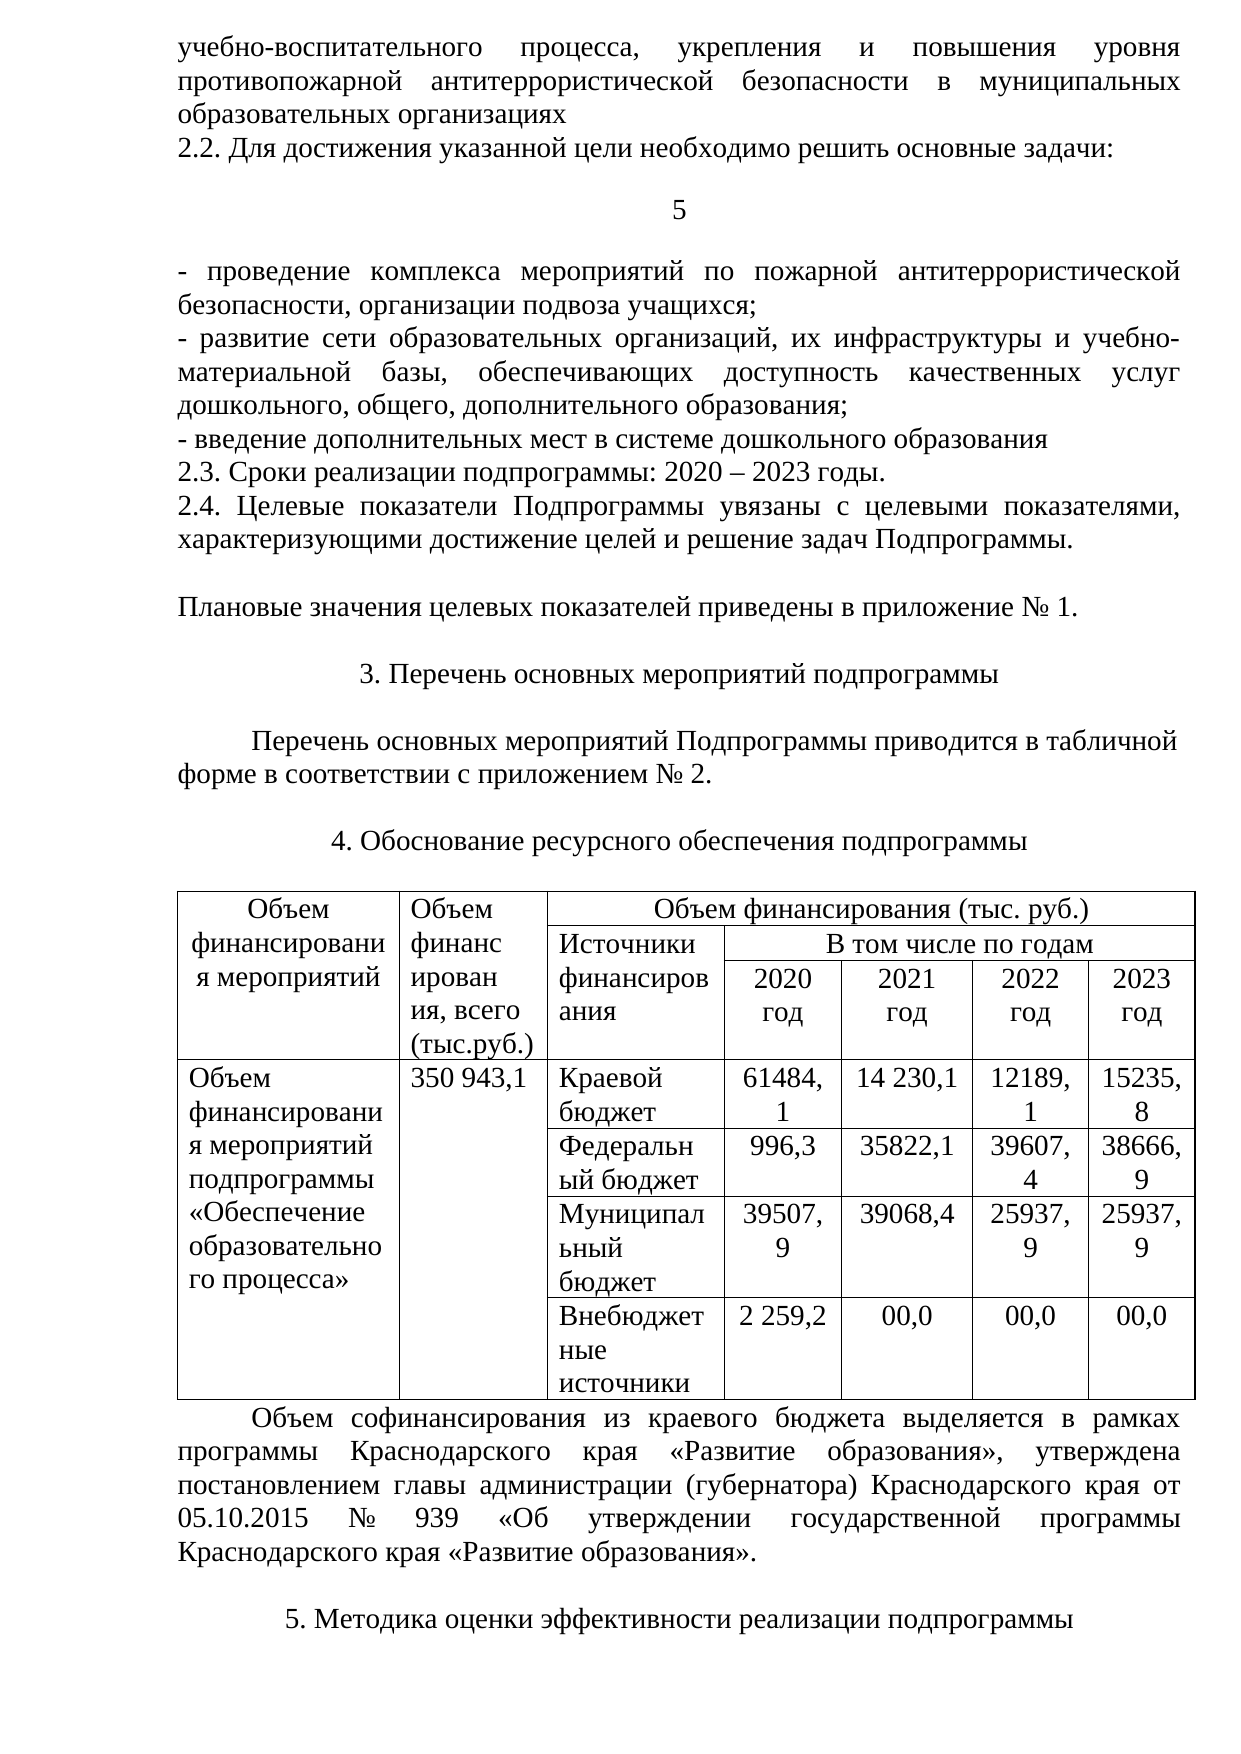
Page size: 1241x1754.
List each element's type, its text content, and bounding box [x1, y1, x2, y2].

table_cell Источники финансирования [548, 926, 724, 1059]
table_cell 2 259,2 [725, 1298, 841, 1399]
table_cell 39068,4 [842, 1197, 972, 1297]
table_header Объем финанс ирован ия, всего (тыс.руб.) [400, 892, 547, 1059]
table_cell 15235,8 [1089, 1060, 1194, 1127]
text 2.4. Целевые показатели Подпрограммы увязаны с целевыми показателями, характеризующими достижение целей и решение задач Подпрограммы. [177, 488, 1181, 555]
table_cell Муниципальный бюджет [548, 1197, 724, 1297]
text Плановые значения целевых показателей приведены в приложение № 1. [177, 589, 1181, 622]
text 5. Методика оценки эффективности реализации подпрограммы [177, 1601, 1181, 1635]
table_header Объем финансирования (тыс. руб.) [548, 892, 1194, 925]
table_cell Объем финансирования мероприятий подпрограммы «Обеспечение образовательного процесса» [178, 1060, 399, 1399]
table_cell 39607,4 [973, 1129, 1088, 1196]
table_cell 00,0 [842, 1298, 972, 1399]
text 5 [177, 192, 1181, 225]
text учебно-воспитательного процесса, укрепления и повышения уровня противопожарной антитеррористической безопасности в муниципальных образовательных организациях [177, 29, 1181, 130]
table_cell 00,0 [973, 1298, 1088, 1399]
text - развитие сети образовательных организаций, их инфраструктуры и учебно-материальной базы, обеспечивающих доступность качественных услуг дошкольного, общего, дополнительного образования; [177, 320, 1181, 421]
table_cell 25937,9 [1089, 1197, 1194, 1297]
text 2.3. Сроки реализации подпрограммы: 2020 – 2023 годы. [177, 454, 1181, 488]
table_cell 00,0 [1089, 1298, 1194, 1399]
text - введение дополнительных мест в системе дошкольного образования [177, 421, 1181, 454]
text 3. Перечень основных мероприятий подпрограммы [177, 656, 1181, 689]
text - проведение комплекса мероприятий по пожарной антитеррористической безопасности, организации подвоза учащихся; [177, 253, 1181, 320]
text Объем софинансирования из краевого бюджета выделяется в рамках программы Краснодарского края «Развитие образования», утверждена постановлением главы администрации (губернатора) Краснодарского края от 05.10.2015 № 939 «Об утверждении государственной программы Краснодарского края «Развитие образования». [177, 1400, 1181, 1568]
table_cell Федеральный бюджет [548, 1129, 724, 1196]
table_cell 39507,9 [725, 1197, 841, 1297]
table_cell 2022 год [973, 961, 1088, 1059]
table_header Объем финансирования мероприятий [178, 892, 399, 1059]
table_cell 35822,1 [842, 1129, 972, 1196]
table_cell 14 230,1 [842, 1060, 972, 1127]
text Перечень основных мероприятий Подпрограммы приводится в табличной форме в соответствии с приложением № 2. [177, 723, 1181, 790]
table_cell Внебюджетные источники [548, 1298, 724, 1399]
table_cell 2020 год [725, 961, 841, 1059]
table_cell 25937,9 [973, 1197, 1088, 1297]
table_cell 61484,1 [725, 1060, 841, 1127]
table_cell 996,3 [725, 1129, 841, 1196]
text 4. Обоснование ресурсного обеспечения подпрограммы [177, 823, 1181, 857]
text 2.2. Для достижения указанной цели необходимо решить основные задачи: [177, 130, 1181, 164]
table_cell 350 943,1 [400, 1060, 547, 1399]
table_cell Краевой бюджет [548, 1060, 724, 1127]
table_cell 2023 год [1089, 961, 1194, 1059]
table_cell 38666,9 [1089, 1129, 1194, 1196]
table_cell 12189,1 [973, 1060, 1088, 1127]
table_cell В том числе по годам [725, 926, 1194, 960]
table_cell 2021 год [842, 961, 972, 1059]
